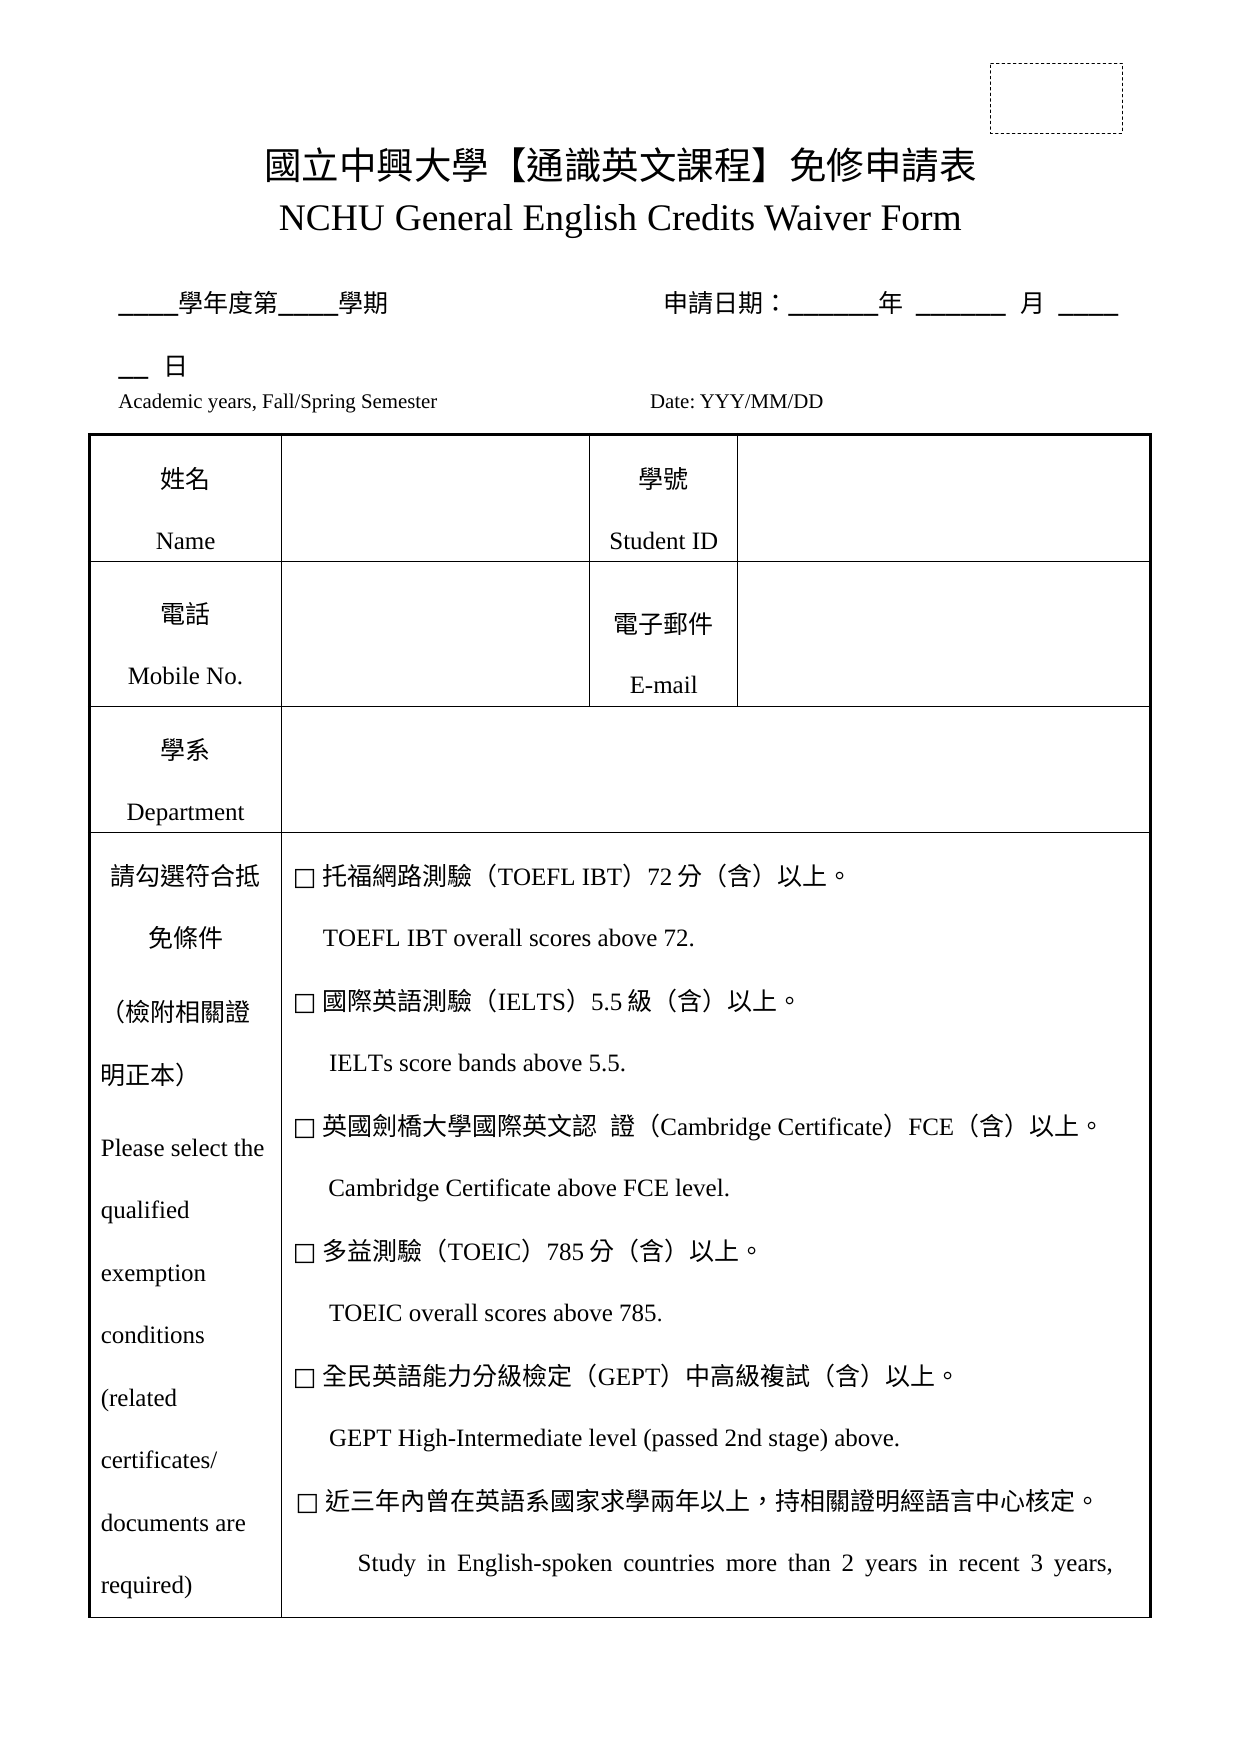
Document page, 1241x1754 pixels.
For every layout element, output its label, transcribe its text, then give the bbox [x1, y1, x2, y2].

text 國立中興大學【通識英文課程】免修申請表 [118, 136, 1122, 190]
table_cell 電子郵件 E-mail [590, 562, 737, 706]
table_cell 請勾選符合抵免條件 （檢附相關證明正本） Please select the qualified exemption conditions (related certificates/ documents are required) [91, 833, 281, 1617]
table_header 學號 Student ID [590, 436, 737, 561]
table_header [738, 436, 1149, 561]
table_header [282, 436, 589, 561]
table_cell [282, 562, 589, 706]
table_cell [282, 707, 1149, 832]
text Academic years, Fall/Spring Semester Date: YYY/MM/DD [118, 385, 1122, 414]
table_cell 電話 Mobile No. [91, 562, 281, 706]
table_cell □ 托福網路測驗（TOEFL IBT）72分（含）以上。 TOEFL IBT overall scores above 72. □ 國際英語測驗（IELTS）5.5級（含）以上。 IELTs score bands above 5.5. □ 英國劍橋大學國際英文認 證（Cambridge Certificate）FCE（含）以上。 Cambridge Certificate above FCE level. □ 多益測驗（TOEIC）785分（含）以上。 TOEIC overall scores above 785. □ 全民英語能力分級檢定（GEPT）中高級複試（含）以上。 GEPT High-Intermediate level (passed 2nd stage) above. □ 近三年內曾在英語系國家求學兩年以上，持相關證明經語言中心核定。 Study in English-spoken countries more than 2 years in recent 3 years, [282, 833, 1149, 1617]
text ____學年度第____學期 申請日期：______年 ______ 月 ______ 日 [118, 260, 1122, 385]
table_header 姓名 Name [91, 436, 281, 561]
table_cell [738, 562, 1149, 706]
table_cell 學系 Department [91, 707, 281, 832]
text NCHU General English Credits Waiver Form [118, 190, 1122, 241]
